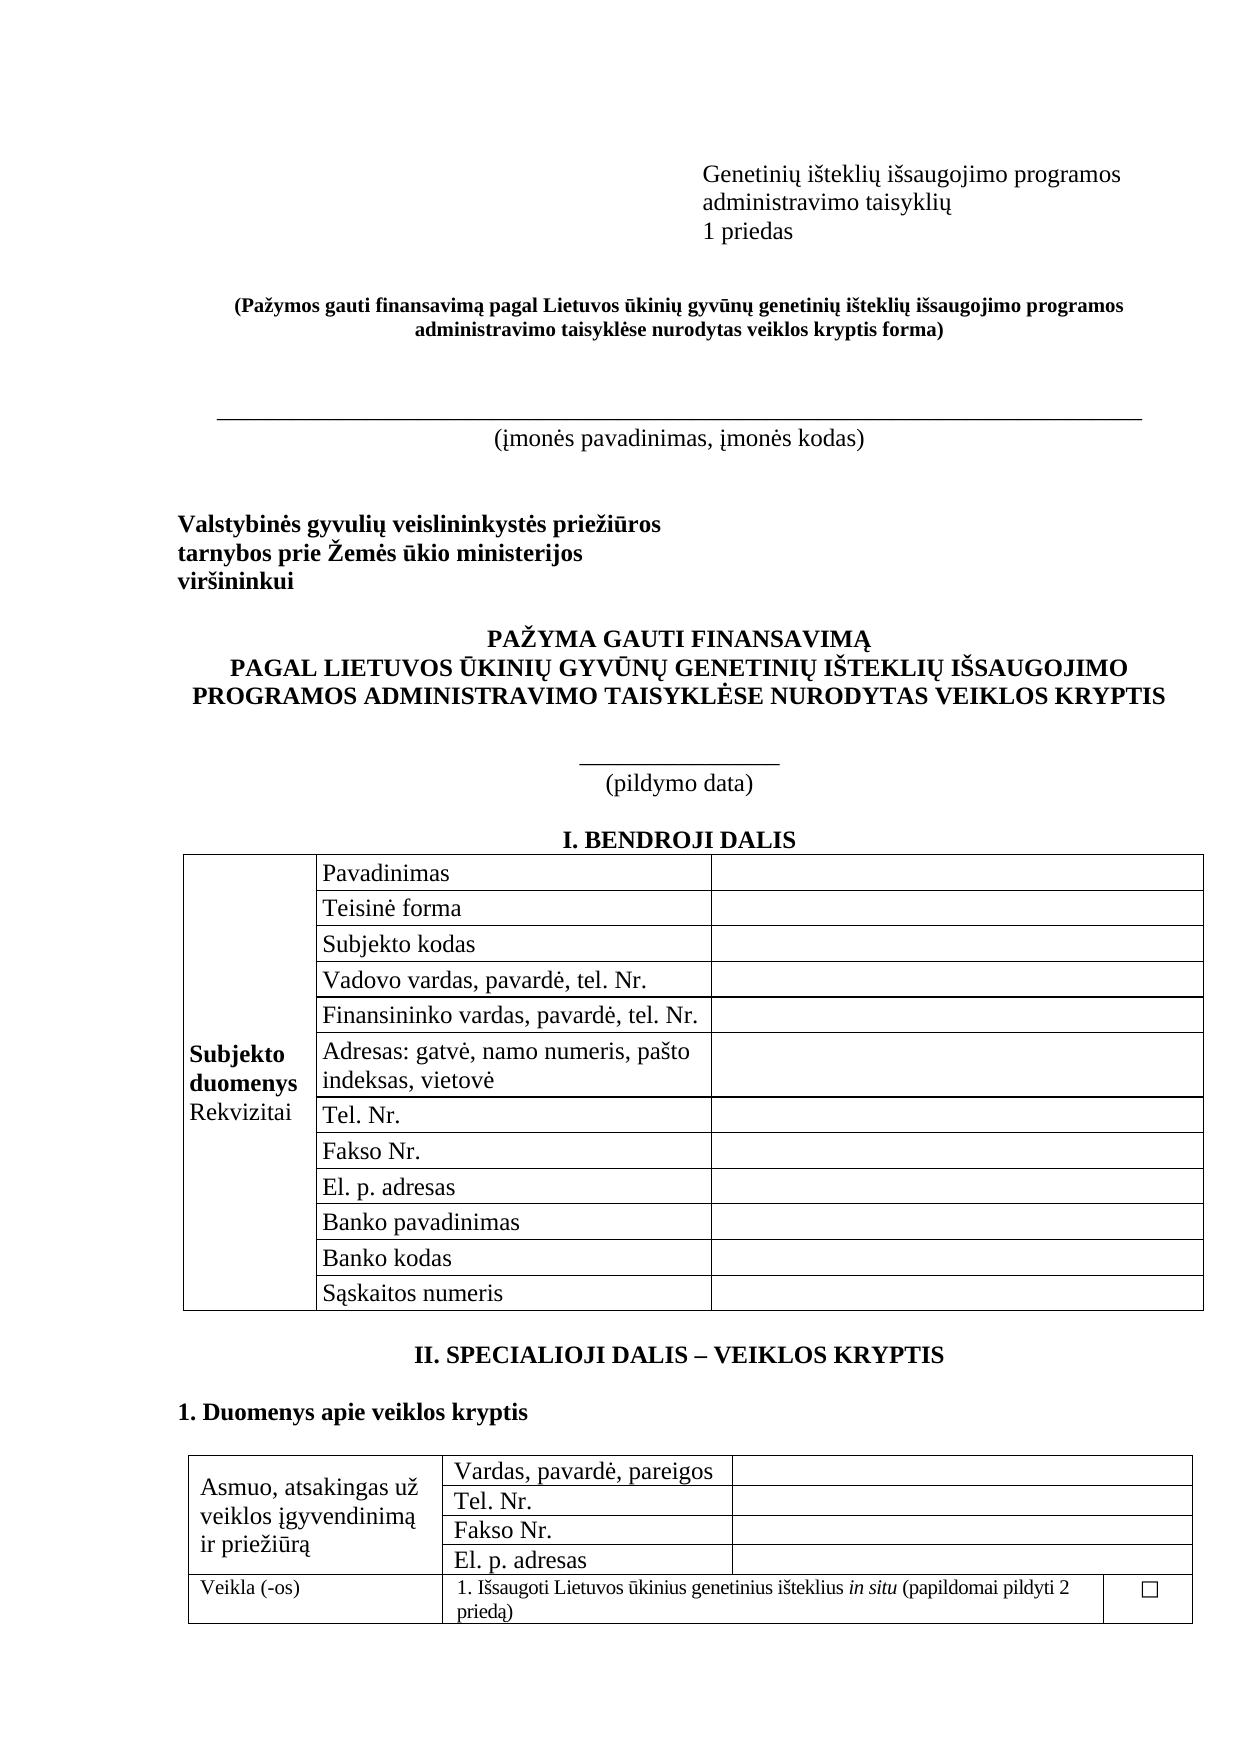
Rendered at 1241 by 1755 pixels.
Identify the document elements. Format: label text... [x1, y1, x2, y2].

text ________________ [177, 739, 1181, 768]
table_cell [712, 1169, 1203, 1203]
table_header Asmuo, atsakingas už veiklos įgyvendinimą ir priežiūrą [189, 1456, 442, 1574]
table_cell Vadovo vardas, pavardė, tel. Nr. [317, 962, 711, 996]
text administravimo taisyklių [702, 187, 1181, 216]
table_cell Banko pavadinimas [317, 1204, 711, 1239]
table_cell [712, 1133, 1203, 1168]
text Pažyma gauti finansavimą [177, 624, 1181, 653]
table_cell [712, 1098, 1203, 1132]
table_cell [712, 926, 1203, 961]
table_header [712, 855, 1203, 889]
text II. SPECIALIOJI DALIS – Veiklos kryptis [177, 1340, 1181, 1369]
table_header Vardas, pavardė, pareigos [443, 1456, 732, 1485]
table_header Pavadinimas [317, 855, 711, 889]
table_header Subjekto duomenys Rekvizitai [184, 855, 316, 1310]
table_cell [712, 998, 1203, 1032]
text __________________________________________________________________________ [177, 394, 1181, 423]
text I. BENDROJI DALIS [177, 825, 1181, 854]
table_cell [712, 1276, 1203, 1310]
table_cell Sąskaitos numeris [317, 1276, 711, 1310]
text PAGAL Lietuvos ūkinių gyvūnų Genetinių išteklių išsaugojimo programos administravimo taisyklėse nurodytas veiklos kryptis [177, 653, 1181, 710]
table_cell [733, 1545, 1192, 1574]
table_cell 1. Išsaugoti Lietuvos ūkinius genetinius išteklius in situ (papildomai pildyti 2 priedą) [443, 1575, 1103, 1623]
text 1. Duomenys apie veiklos kryptis [177, 1397, 1181, 1426]
text (pildymo data) [177, 768, 1181, 796]
table_cell El. p. adresas [443, 1545, 732, 1574]
table_cell Subjekto kodas [317, 926, 711, 961]
table_cell Fakso Nr. [443, 1516, 732, 1544]
table_cell Tel. Nr. [443, 1486, 732, 1514]
table_cell Fakso Nr. [317, 1133, 711, 1168]
table_cell [712, 962, 1203, 996]
table_cell Teisinė forma [317, 891, 711, 925]
table_cell Adresas: gatvė, namo numeris, pašto indeksas, vietovė [317, 1033, 711, 1096]
table_cell Tel. Nr. [317, 1098, 711, 1132]
table_cell Finansininko vardas, pavardė, tel. Nr. [317, 998, 711, 1032]
text Genetinių išteklių išsaugojimo programos [702, 159, 1181, 187]
text tarnybos prie Žemės ūkio ministerijos [177, 538, 1181, 566]
table_cell [733, 1516, 1192, 1544]
table_cell Banko kodas [317, 1240, 711, 1274]
text viršininkui [177, 566, 1181, 595]
table_cell [712, 1240, 1203, 1274]
table_cell ⬜ [1104, 1575, 1192, 1623]
table_cell El. p. adresas [317, 1169, 711, 1203]
text Valstybinės gyvulių veislininkystės priežiūros [177, 509, 1181, 538]
table_cell Veikla (-os) [189, 1575, 442, 1623]
text 1 priedas [702, 216, 1181, 245]
table_cell [712, 1204, 1203, 1239]
table_cell [712, 891, 1203, 925]
table_cell [733, 1486, 1192, 1514]
table_cell [712, 1033, 1203, 1096]
text (Pažymos gauti finansavimą pagal Lietuvos ūkinių gyvūnų genetinių išteklių išsaugojimo programos administravimo taisyklėse nurodytas veiklos kryptis forma) [177, 293, 1181, 341]
table_header [733, 1456, 1192, 1485]
text (įmonės pavadinimas, įmonės kodas) [177, 423, 1181, 451]
